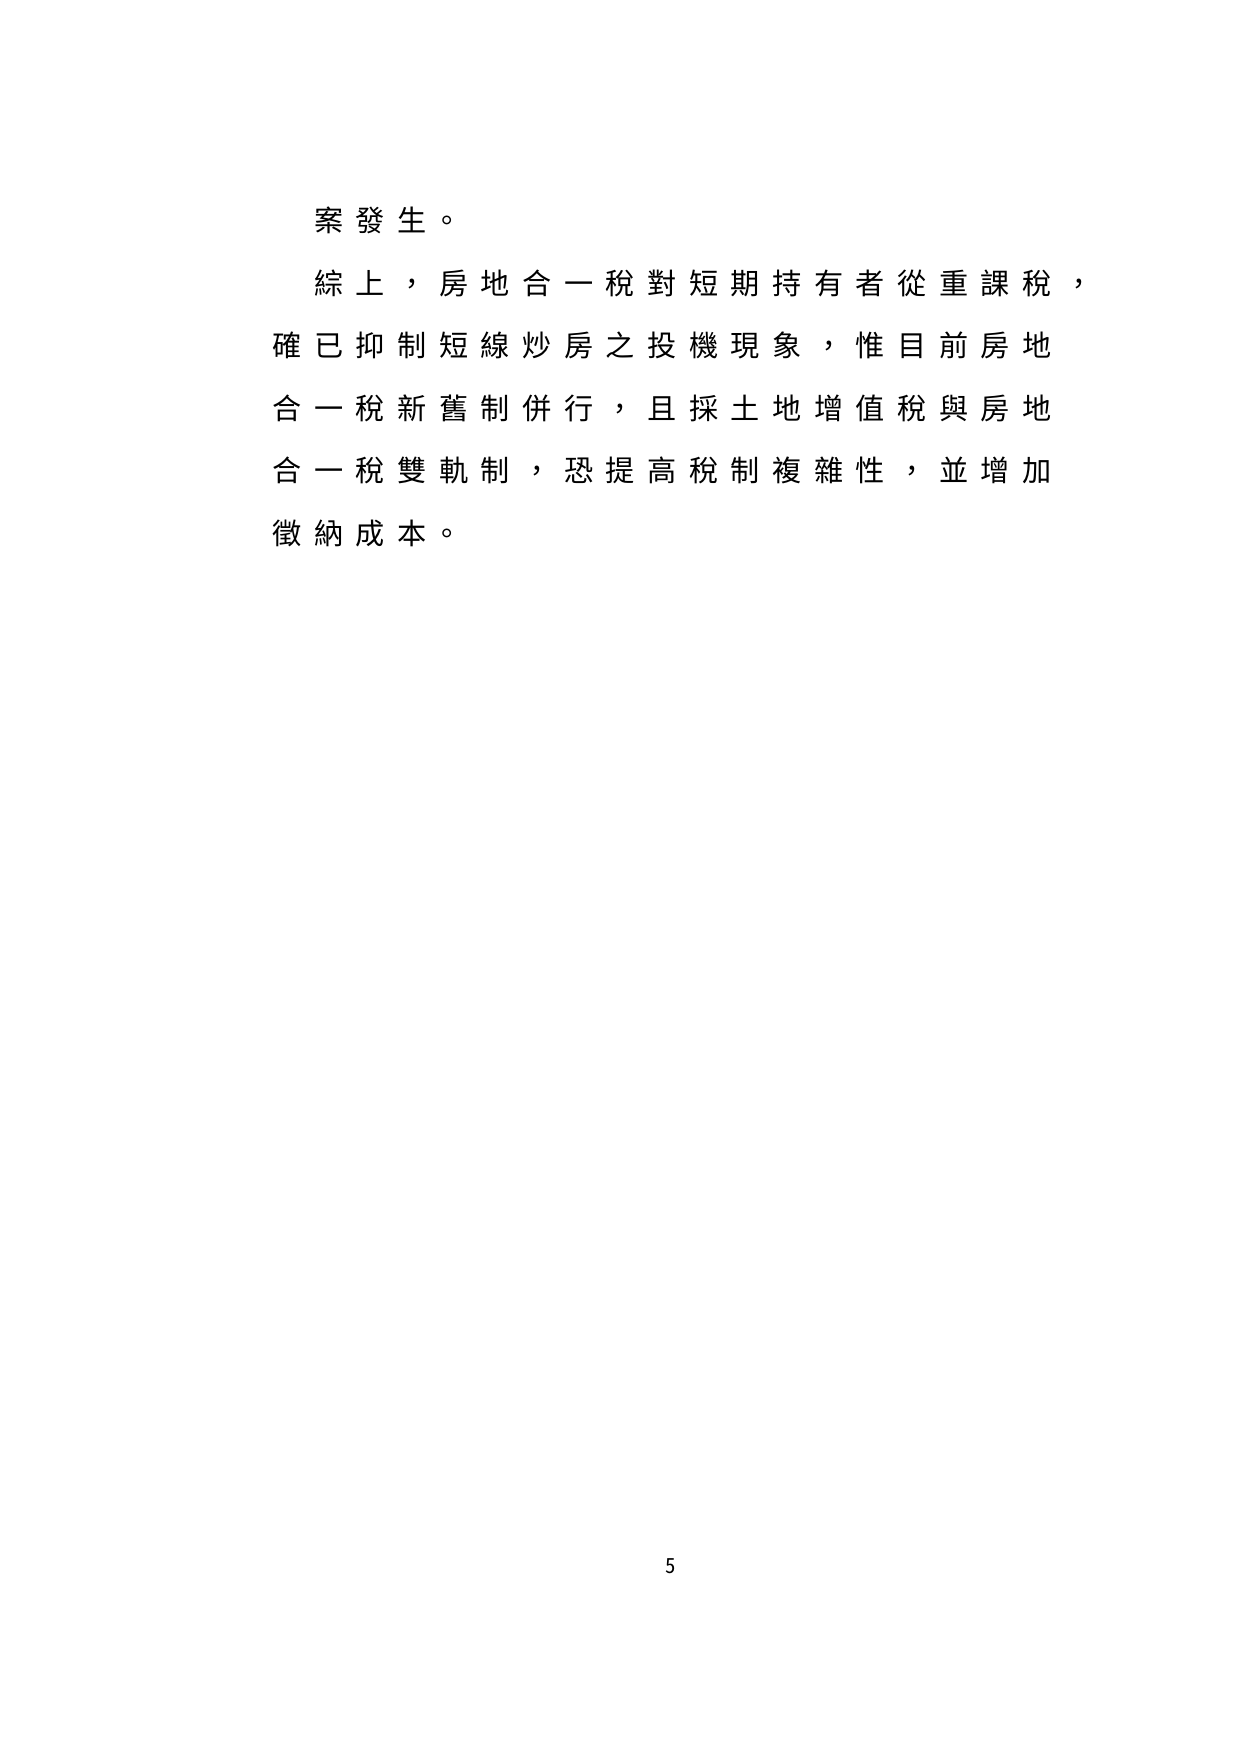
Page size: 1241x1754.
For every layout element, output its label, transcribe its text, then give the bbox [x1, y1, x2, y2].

text 綜上，房地合一稅對短期持有者從重課稅，確已抑制短線炒房之投機現象，惟目前房地合一稅新舊制併行，且採土地增值稅與房地合一稅雙軌制，恐提高稅制複雜性，並增加徵納成本。 [242, 240, 1058, 552]
text 2.惟房地合一適用之所得稅稅率與土地增值稅稅率殊異，故採「稅基減除法」而非「稅額減除法」並無法完全避免重複課稅；且我國土地增值稅稅基為土地公告現值，然目前土地公告現值與市場價格脫鈎，因此難免承襲土地增值稅理論上之缺失，例如售地實際虧損仍須繳納土地增值稅之個案發生。 [271, 177, 1058, 240]
